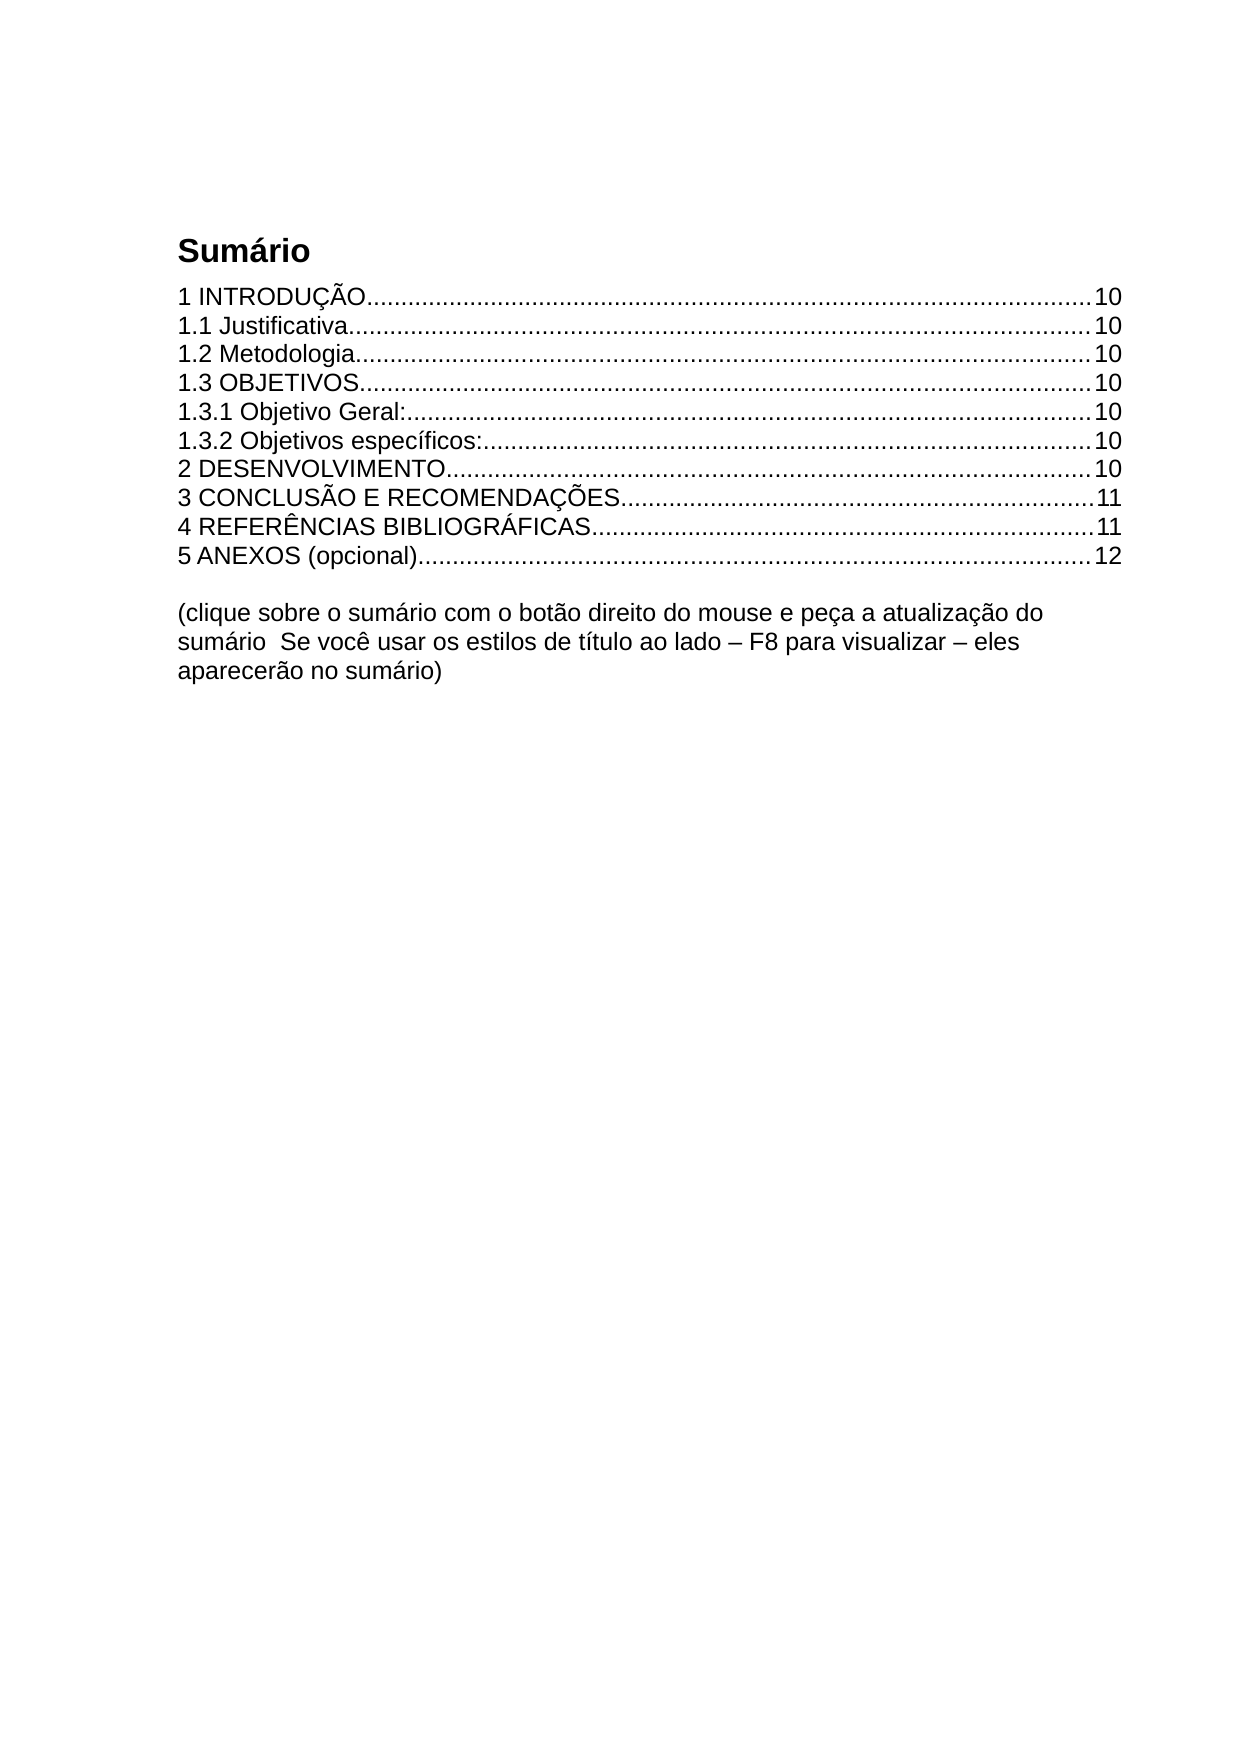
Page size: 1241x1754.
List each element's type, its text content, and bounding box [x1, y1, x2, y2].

text 1.2 Metodologia 10 [177, 339, 1122, 368]
text 1.1 Justificativa 10 [177, 311, 1122, 339]
subtitle Sumário [177, 231, 1122, 269]
text 4 REFERÊNCIAS BIBLIOGRÁFICAS 11 [177, 512, 1122, 541]
text 1 INTRODUÇÃO 10 [177, 282, 1122, 311]
text 2 DESENVOLVIMENTO 10 [177, 454, 1122, 483]
text 3 CONCLUSÃO E RECOMENDAÇÕES 11 [177, 483, 1122, 512]
text 1.3 OBJETIVOS 10 [177, 368, 1122, 397]
text 1.3.1 Objetivo Geral: 10 [177, 397, 1122, 426]
text (clique sobre o sumário com o botão direito do mouse e peça a atualização do sumário Se você usar os estilos de título ao lado – F8 para visualizar – eles aparecerão no sumário) [177, 598, 1122, 684]
text 1.3.2 Objetivos específicos: 10 [177, 426, 1122, 454]
text 5 ANEXOS (opcional) 12 [177, 541, 1122, 569]
